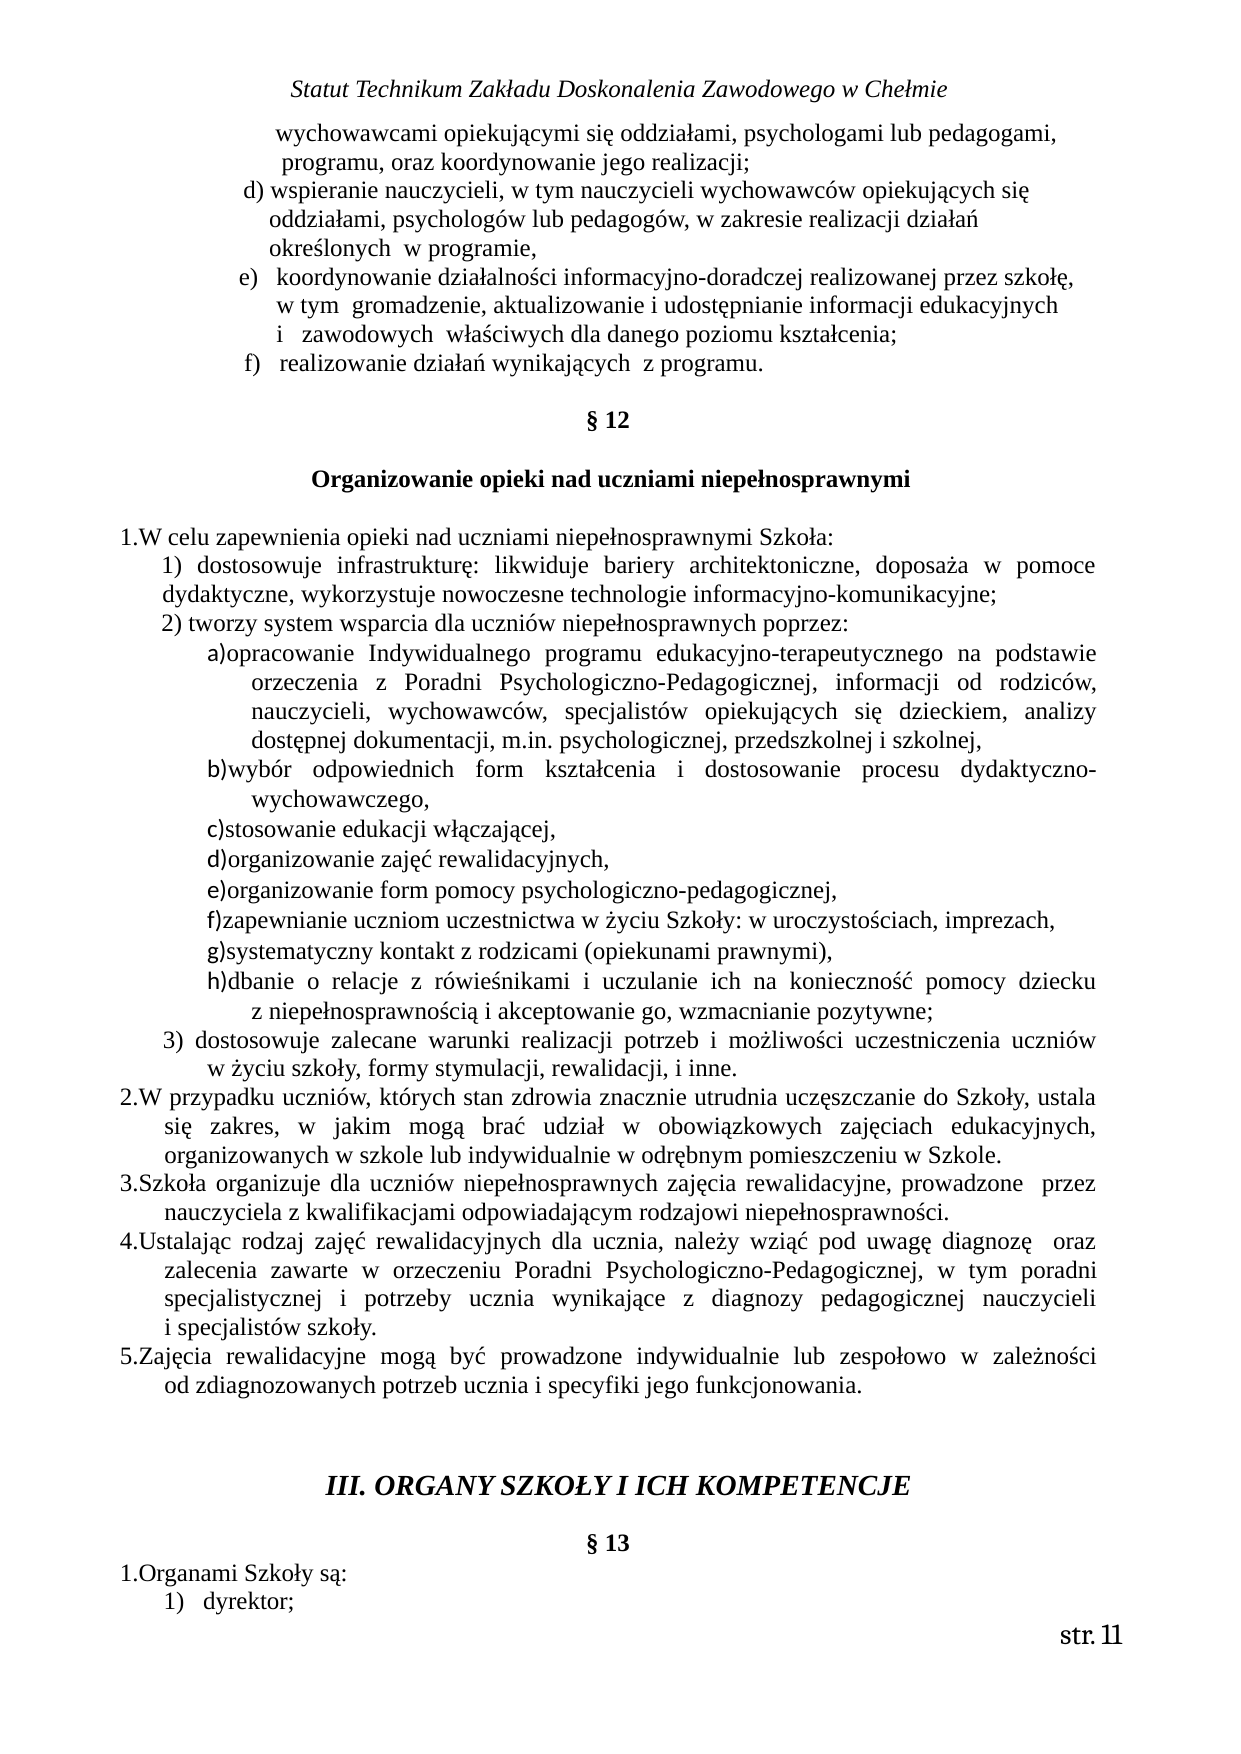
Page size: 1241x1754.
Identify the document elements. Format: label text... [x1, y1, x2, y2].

subtitle programu, oraz koordynowanie jego realizacji; [131, 147, 1084, 176]
list wybór odpowiednich form kształcenia i dostosowanie procesu dydaktyczno-wychowawczego, [207, 754, 1097, 813]
list opracowanie Indywidualnego programu edukacyjno-terapeutycznego na podstawie orzeczenia z Poradni Psychologiczno-Pedagogicznej, informacji od rodziców, nauczycieli, wychowawców, specjalistów opiekujących się dzieckiem, analizy dostępnej dokumentacji, m.in. psychologicznej, przedszkolnej i szkolnej, [207, 637, 1097, 754]
text d) wspieranie nauczycieli, w tym nauczycieli wychowawców opiekujących się [118, 176, 1122, 204]
text w tym gromadzenie, aktualizowanie i udostępnianie informacji edukacyjnych [238, 291, 1122, 319]
list stosowanie edukacji włączającej, [207, 813, 1097, 843]
list W celu zapewnienia opieki nad uczniami niepełnosprawnymi Szkoła: [119, 522, 1097, 551]
subtitle § 13 [131, 1528, 1084, 1556]
list Zajęcia rewalidacyjne mogą być prowadzone indywidualnie lub zespołowo w zależności od zdiagnozowanych potrzeb ucznia i specyfiki jego funkcjonowania. [119, 1341, 1097, 1398]
list organizowanie zajęć rewalidacyjnych, [207, 843, 1097, 874]
subtitle określonych w programie, [131, 233, 1084, 262]
list Ustalając rodzaj zajęć rewalidacyjnych dla ucznia, należy wziąć pod uwagę diagnozę oraz zalecenia zawarte w orzeczeniu Poradni Psychologiczno-Pedagogicznej, w tym poradni specjalistycznej i potrzeby ucznia wynikające z diagnozy pedagogicznej nauczycieli i specjalistów szkoły. [119, 1226, 1097, 1341]
list Organami Szkoły są: [119, 1558, 1097, 1586]
list koordynowanie działalności informacyjno-doradczej realizowanej przez szkołę, [238, 262, 1122, 291]
list dbanie o relacje z rówieśnikami i uczulanie ich na konieczność pomocy dziecku z niepełnosprawnością i akceptowanie go, wzmacnianie pozytywne; [207, 966, 1097, 1025]
subtitle wychowawcami opiekującymi się oddziałami, psychologami lub pedagogami, [131, 118, 1084, 147]
text i zawodowych właściwych dla danego poziomu kształcenia; [238, 319, 1122, 348]
subtitle III. ORGANY SZKOŁY I ICH KOMPETENCJE [118, 1468, 1122, 1502]
list W przypadku uczniów, których stan zdrowia znacznie utrudnia uczęszczanie do Szkoły, ustala się zakres, w jakim mogą brać udział w obowiązkowych zajęciach edukacyjnych, organizowanych w szkole lub indywidualnie w odrębnym pomieszczeniu w Szkole. [119, 1082, 1097, 1168]
subtitle § 12 [131, 406, 1084, 434]
text 1) dostosowuje infrastrukturę: likwiduje bariery architektoniczne, doposaża w pomoce dydaktyczne, wykorzystuje nowoczesne technologie informacyjno-komunikacyjne; [161, 551, 1096, 608]
subtitle f) realizowanie działań wynikających z programu. [131, 348, 1084, 377]
list organizowanie form pomocy psychologiczno-pedagogicznej, [207, 874, 1097, 904]
text 2) tworzy system wsparcia dla uczniów niepełnosprawnych poprzez: [161, 608, 1096, 637]
subtitle oddziałami, psychologów lub pedagogów, w zakresie realizacji działań [131, 204, 1084, 233]
list systematyczny kontakt z rodzicami (opiekunami prawnymi), [207, 935, 1097, 966]
list Szkoła organizuje dla uczniów niepełnosprawnych zajęcia rewalidacyjne, prowadzone przez nauczyciela z kwalifikacjami odpowiadającym rodzajowi niepełnosprawności. [119, 1168, 1097, 1226]
text 1) dyrektor; [119, 1586, 1097, 1615]
list zapewnianie uczniom uczestnictwa w życiu Szkoły: w uroczystościach, imprezach, [207, 904, 1097, 935]
subtitle Organizowanie opieki nad uczniami niepełnosprawnymi [131, 464, 1084, 493]
text 3) dostosowuje zalecane warunki realizacji potrzeb i możliwości uczestniczenia uczniów w życiu szkoły, formy stymulacji, rewalidacji, i inne. [163, 1025, 1097, 1082]
